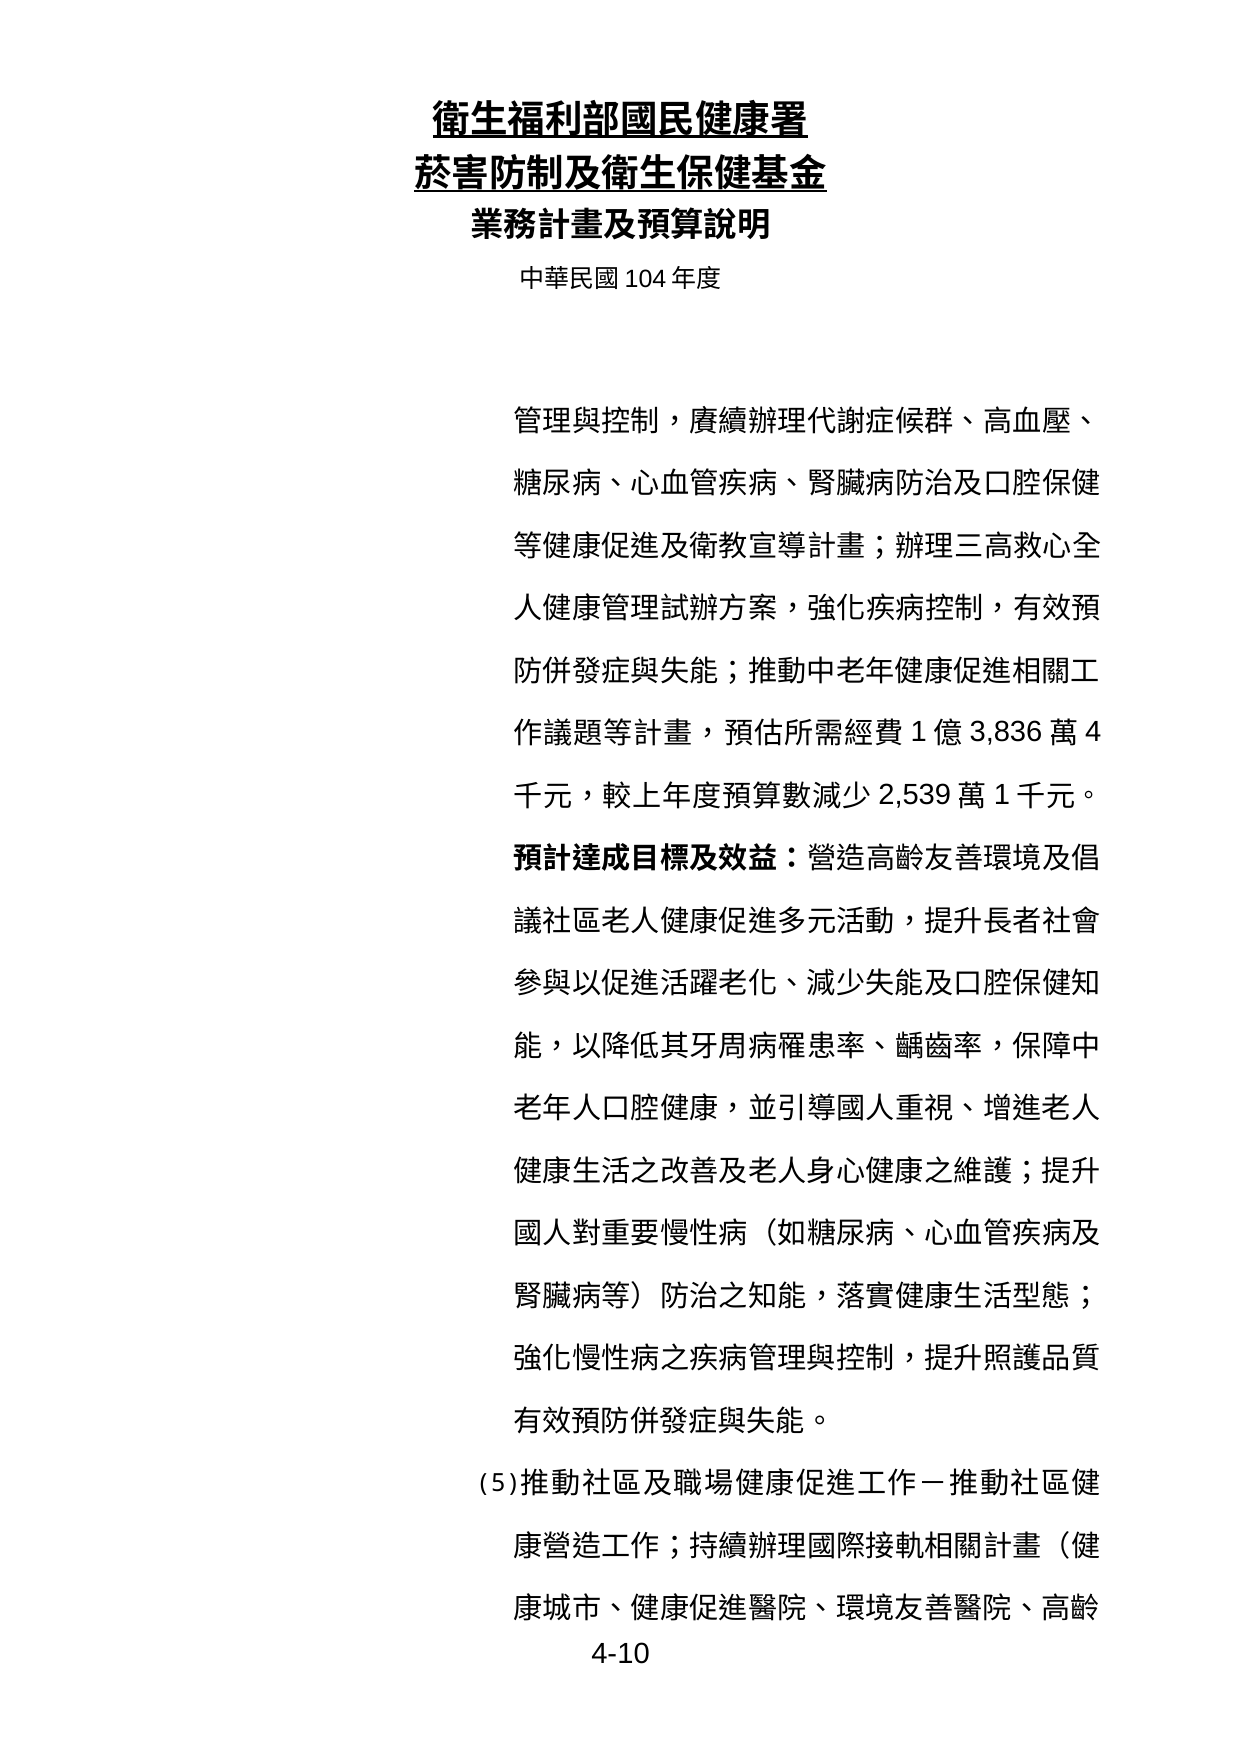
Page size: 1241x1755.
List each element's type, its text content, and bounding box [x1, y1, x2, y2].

list 提升中老年健康促進方案－推動高齡友善城市及活躍老化， 建立支持性的高齡友善健康環境，協助各縣市政府推動高齡友善城市；結合社區與相關資源，推動老人健康促進，鼓勵社區老人參與多元活力競賽，以提升老人健康促進之知能及社會參與；另強化慢性病之疾病管理與控制，賡續辦理代謝症候群、高血壓、糖尿病、心血管疾病、腎臟病防治及口腔保健等健康促進及衛教宣導計畫；辦理三高救心全人健康管理試辦方案，強化疾病控制，有效預防併發症與失能；推動中老年健康促進相關工作議題等計畫，預估所需經費1億3,836萬4千元，較上年度預算數減少2,539萬1千元。 預計達成目標及效益：營造高齡友善環境及倡議社區老人健康促進多元活動，提升長者社會參與以促進活躍老化、減少失能及口腔保健知能，以降低其牙周病罹患率、齲齒率，保障中老年人口腔健康，並引導國人重視、增進老人健康生活之改善及老人身心健康之維護；提升國人對重要慢性病（如糖尿病、心血管疾病及腎臟病等）防治之知能，落實健康生活型態；強化慢性病之疾病管理與控制，提升照護品質，有效預防併發症與失能。 [476, 127, 1101, 1439]
list 推動社區及職場健康促進工作－推動社區健康營造工作；持續辦理國際接軌相關計畫（健康城市、健康促進醫院、環境友善醫院、高齡友善健康照護），營造有利國人健康的支持性環境；辦理健康體能及健康飲食相關宣導、研習會、獎勵民間推動肥胖防治；辦理健康職場推動計畫及特殊傷病健康危害相關計畫，預估所需經費7,355萬9千元，較上年度預算數減少1,578萬4千元。 預計達成目標及效益：推動健康促進的生活環境，促進民眾採行健康生活型態；營造對長者友善之就醫環境；參與國際事務和進行國際合作計畫，提高臺灣國際能見度；增加規律運動的人口比率，養成健康生活型態；建立良好工作場域，減少環境危害因子，創造美好生活環境。 [476, 1439, 1101, 1627]
